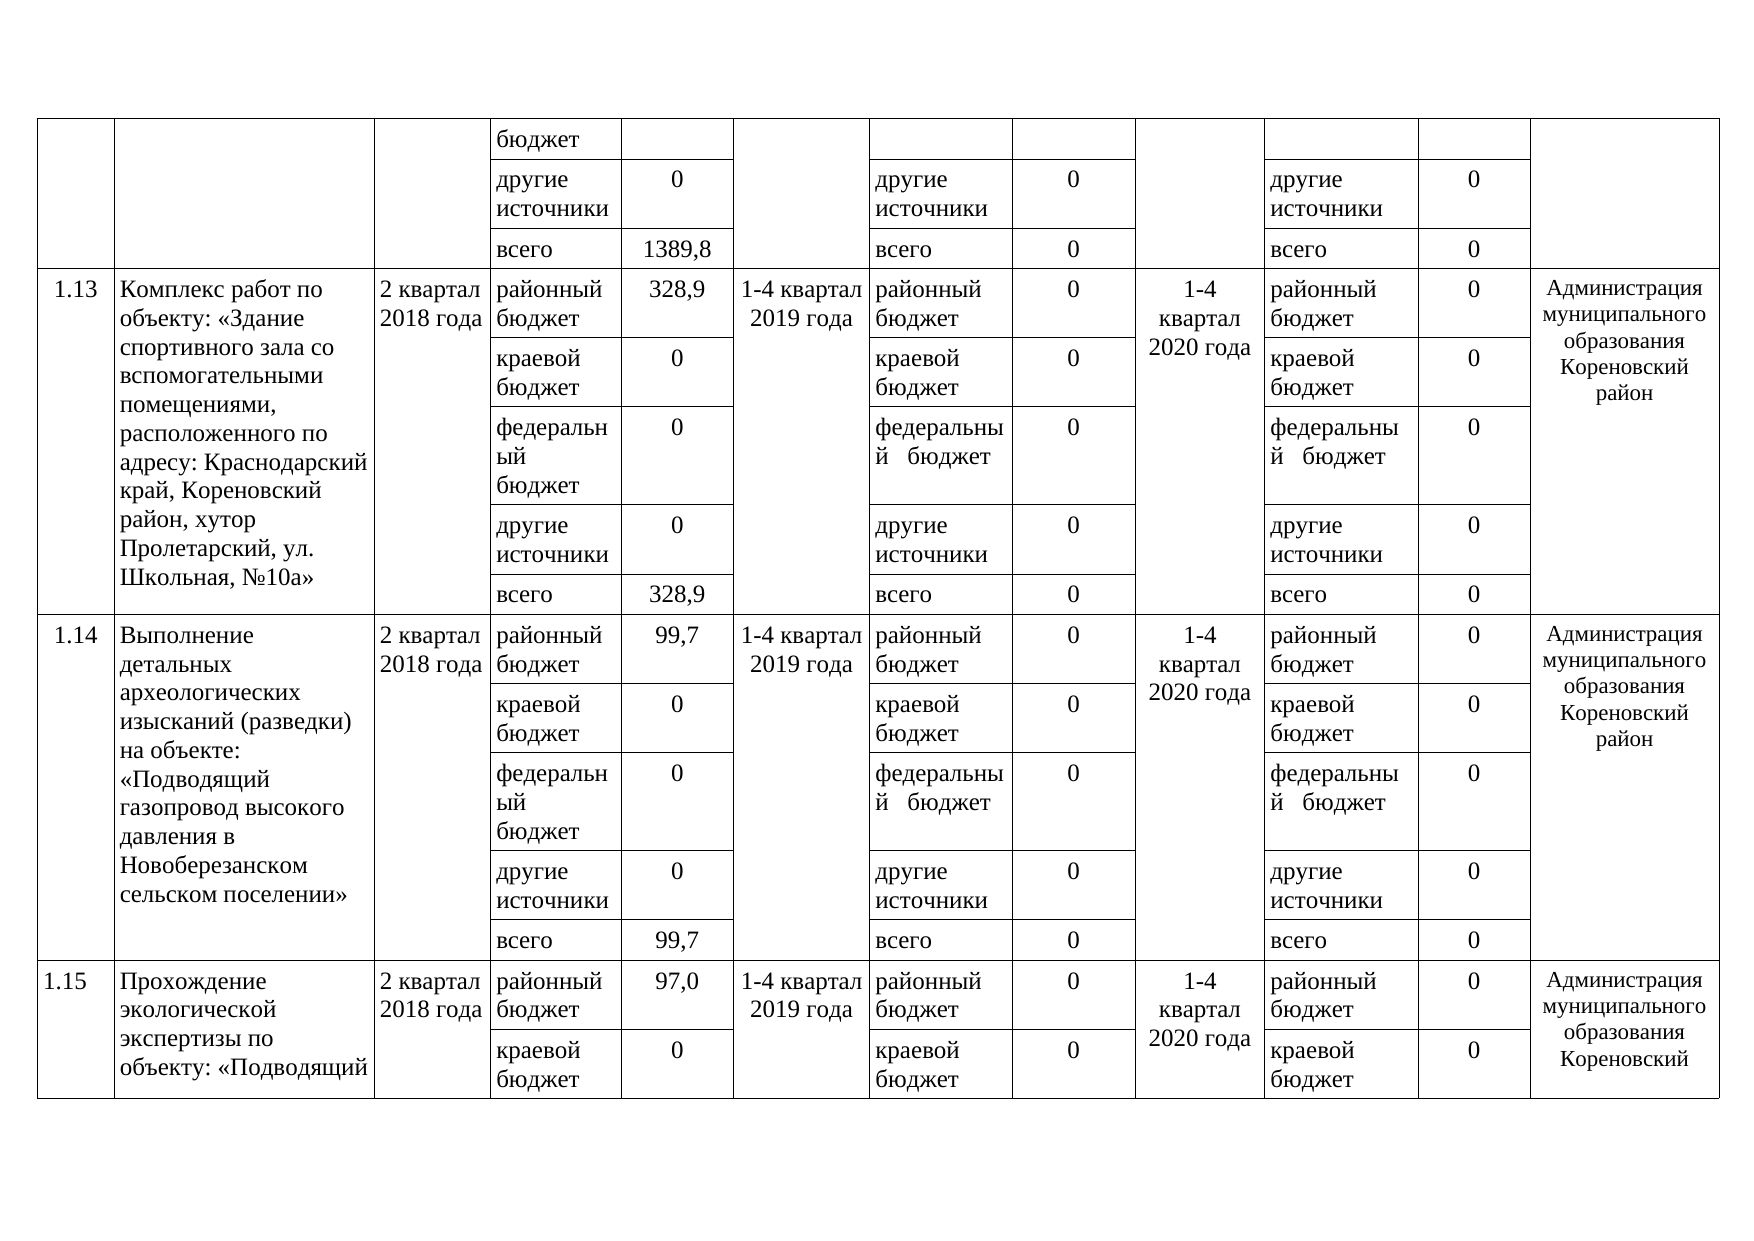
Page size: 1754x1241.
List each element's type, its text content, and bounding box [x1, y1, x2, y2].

table_cell 0 [1013, 1030, 1135, 1098]
table_cell 0 [1419, 961, 1530, 1029]
table_cell 97,0 [622, 961, 733, 1029]
table_cell 0 [622, 1030, 733, 1098]
table_cell [375, 119, 490, 268]
table_cell всего [1265, 575, 1418, 614]
table_cell 0 [622, 851, 733, 919]
table_cell [1265, 119, 1418, 158]
table_cell краевой бюджет [870, 684, 1012, 752]
table_cell другие источники [491, 160, 621, 228]
table_cell всего [491, 229, 621, 268]
table_cell федеральный бюджет [870, 753, 1012, 850]
table_cell всего [870, 575, 1012, 614]
table_cell 0 [622, 338, 733, 406]
table_cell [115, 119, 374, 268]
table_cell 0 [1013, 753, 1135, 850]
table_cell 0 [1013, 615, 1135, 683]
table_cell 0 [1419, 684, 1530, 752]
table_cell 0 [1013, 920, 1135, 960]
table_cell 1-4 квартал 2019 года [734, 615, 869, 960]
table_cell 0 [1013, 338, 1135, 406]
table_cell районный бюджет [491, 961, 621, 1029]
table_cell другие источники [870, 505, 1012, 573]
table_cell другие источники [1265, 851, 1418, 919]
table_cell краевой бюджет [491, 338, 621, 406]
table_cell 0 [1419, 575, 1530, 614]
table_cell 0 [1013, 851, 1135, 919]
table_cell 0 [1419, 505, 1530, 573]
table_cell [1531, 119, 1719, 268]
table_cell Администрация муниципального образования Кореновский район [1531, 269, 1719, 614]
table_cell 0 [622, 505, 733, 573]
table_cell [1013, 119, 1135, 158]
table_cell Администрация муниципального образования Кореновский [1531, 961, 1719, 1098]
table_cell другие источники [1265, 160, 1418, 228]
table_cell 328,9 [622, 269, 733, 337]
table_cell районный бюджет [870, 615, 1012, 683]
table_cell 0 [1013, 505, 1135, 573]
table_cell краевой бюджет [1265, 338, 1418, 406]
table_cell 2 квартал 2018 года [375, 961, 490, 1098]
table_cell краевой бюджет [870, 1030, 1012, 1098]
table_cell 0 [1013, 160, 1135, 228]
table_cell 0 [1419, 753, 1530, 850]
table_cell 0 [1419, 160, 1530, 228]
table_cell федеральный бюджет [491, 407, 621, 504]
table_cell 2 квартал 2018 года [375, 269, 490, 614]
table_cell краевой бюджет [491, 684, 621, 752]
table_cell Прохождение экологической экспертизы по объекту: «Подводящий [115, 961, 374, 1098]
table_cell [622, 119, 733, 158]
table_cell районный бюджет [870, 961, 1012, 1029]
table_cell Выполнение детальных археологических изысканий (разведки) на объекте: «Подводящий газопровод высокого давления в Новоберезанском сельском поселении» [115, 615, 374, 960]
table_cell 328,9 [622, 575, 733, 614]
table_cell другие источники [491, 851, 621, 919]
table_cell 0 [1419, 269, 1530, 337]
table_cell 0 [1419, 920, 1530, 960]
table_cell краевой бюджет [1265, 1030, 1418, 1098]
table_cell [870, 119, 1012, 158]
table_cell краевой бюджет [491, 1030, 621, 1098]
table_cell всего [870, 229, 1012, 268]
table_cell 0 [622, 160, 733, 228]
table_cell всего [491, 575, 621, 614]
table_cell 0 [622, 684, 733, 752]
table_cell 99,7 [622, 615, 733, 683]
table_cell районный бюджет [491, 615, 621, 683]
table_cell бюджет [491, 119, 621, 158]
table_cell другие источники [870, 160, 1012, 228]
table_cell 2 квартал 2018 года [375, 615, 490, 960]
table_cell районный бюджет [870, 269, 1012, 337]
table_cell 1.13 [38, 269, 114, 614]
table_cell всего [1265, 920, 1418, 960]
table_cell 0 [1419, 338, 1530, 406]
table_cell районный бюджет [491, 269, 621, 337]
table_cell [1136, 119, 1264, 268]
table_cell 0 [1013, 229, 1135, 268]
table_cell 1389,8 [622, 229, 733, 268]
table_cell 0 [1013, 269, 1135, 337]
table_cell 0 [1013, 961, 1135, 1029]
table_cell 0 [1419, 615, 1530, 683]
table_cell краевой бюджет [1265, 684, 1418, 752]
table_cell 0 [1013, 575, 1135, 614]
table_cell 0 [1013, 407, 1135, 504]
table_cell 1-4 квартал 2020 года [1136, 961, 1264, 1098]
table_cell 0 [622, 753, 733, 850]
table_cell федеральный бюджет [870, 407, 1012, 504]
table_cell 0 [1013, 684, 1135, 752]
table_cell другие источники [491, 505, 621, 573]
table_cell 0 [1419, 407, 1530, 504]
table_cell районный бюджет [1265, 961, 1418, 1029]
table_cell всего [1265, 229, 1418, 268]
table_cell другие источники [1265, 505, 1418, 573]
table_cell [734, 119, 869, 268]
table_cell 1-4 квартал 2019 года [734, 269, 869, 614]
table_cell Комплекс работ по объекту: «Здание спортивного зала со вспомогательными помещениями, расположенного по адресу: Краснодарский край, Кореновский район, хутор Пролетарский, ул. Школьная, №10а» [115, 269, 374, 614]
table_cell 1-4 квартал 2020 года [1136, 615, 1264, 960]
table_cell районный бюджет [1265, 269, 1418, 337]
table_cell федеральный бюджет [1265, 753, 1418, 850]
table_cell федеральный бюджет [491, 753, 621, 850]
table_cell [1419, 119, 1530, 158]
table_cell 0 [1419, 1030, 1530, 1098]
table_cell другие источники [870, 851, 1012, 919]
table_cell 1-4 квартал 2020 года [1136, 269, 1264, 614]
table_cell 1-4 квартал 2019 года [734, 961, 869, 1098]
table_cell 0 [1419, 851, 1530, 919]
table_cell краевой бюджет [870, 338, 1012, 406]
table_cell всего [870, 920, 1012, 960]
table_cell 99,7 [622, 920, 733, 960]
table_cell всего [491, 920, 621, 960]
table_cell 0 [622, 407, 733, 504]
table_cell 0 [1419, 229, 1530, 268]
table_cell [38, 119, 114, 268]
table_cell 1.14 [38, 615, 114, 960]
table_cell 1.15 [38, 961, 114, 1098]
table_cell федеральный бюджет [1265, 407, 1418, 504]
table_cell Администрация муниципального образования Кореновский район [1531, 615, 1719, 960]
table_cell районный бюджет [1265, 615, 1418, 683]
